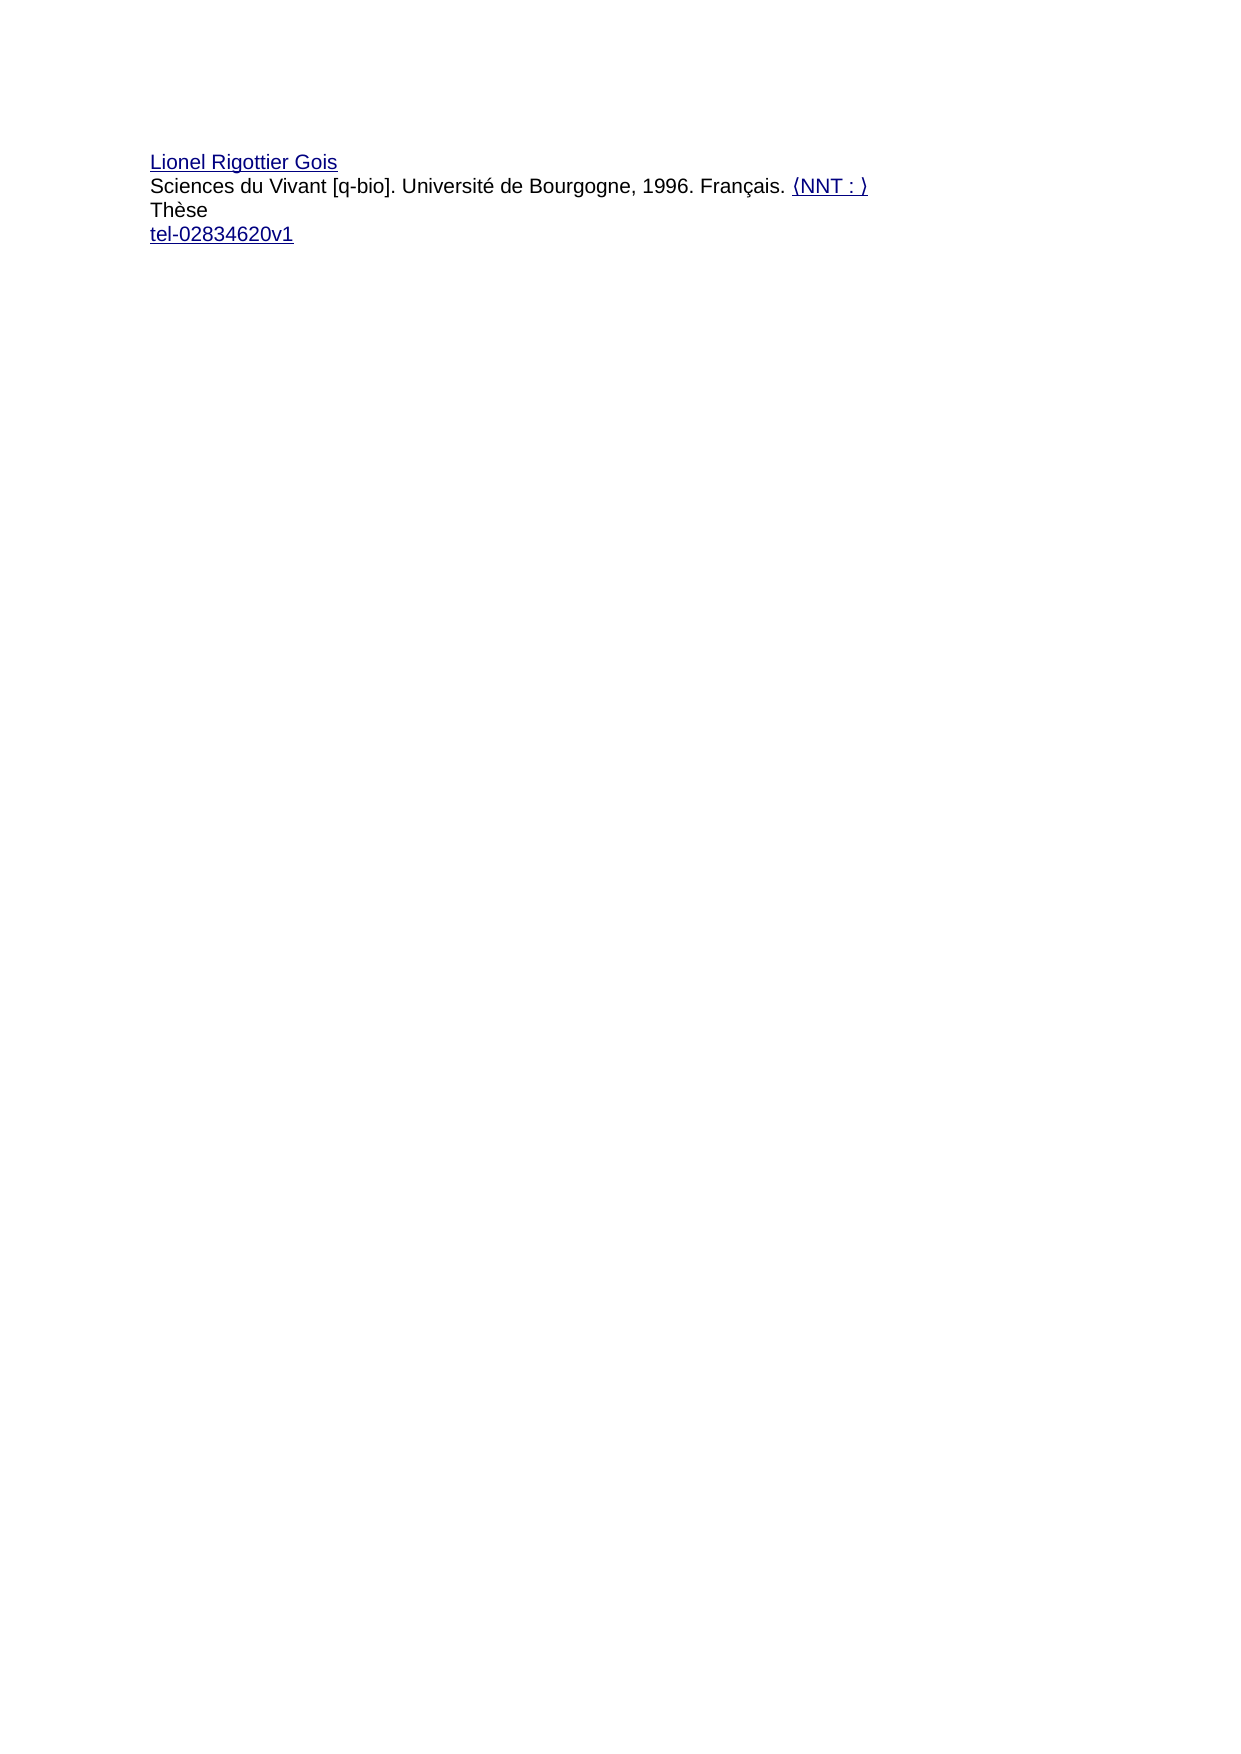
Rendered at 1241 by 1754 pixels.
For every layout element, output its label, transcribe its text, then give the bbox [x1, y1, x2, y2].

table_header Lionel Rigottier Gois Sciences du Vivant [q-bio]. Université de Bourgogne, 1996. Français. ⟨NNT : ⟩ Thèse tel-02834620v1 [150, 150, 1090, 246]
